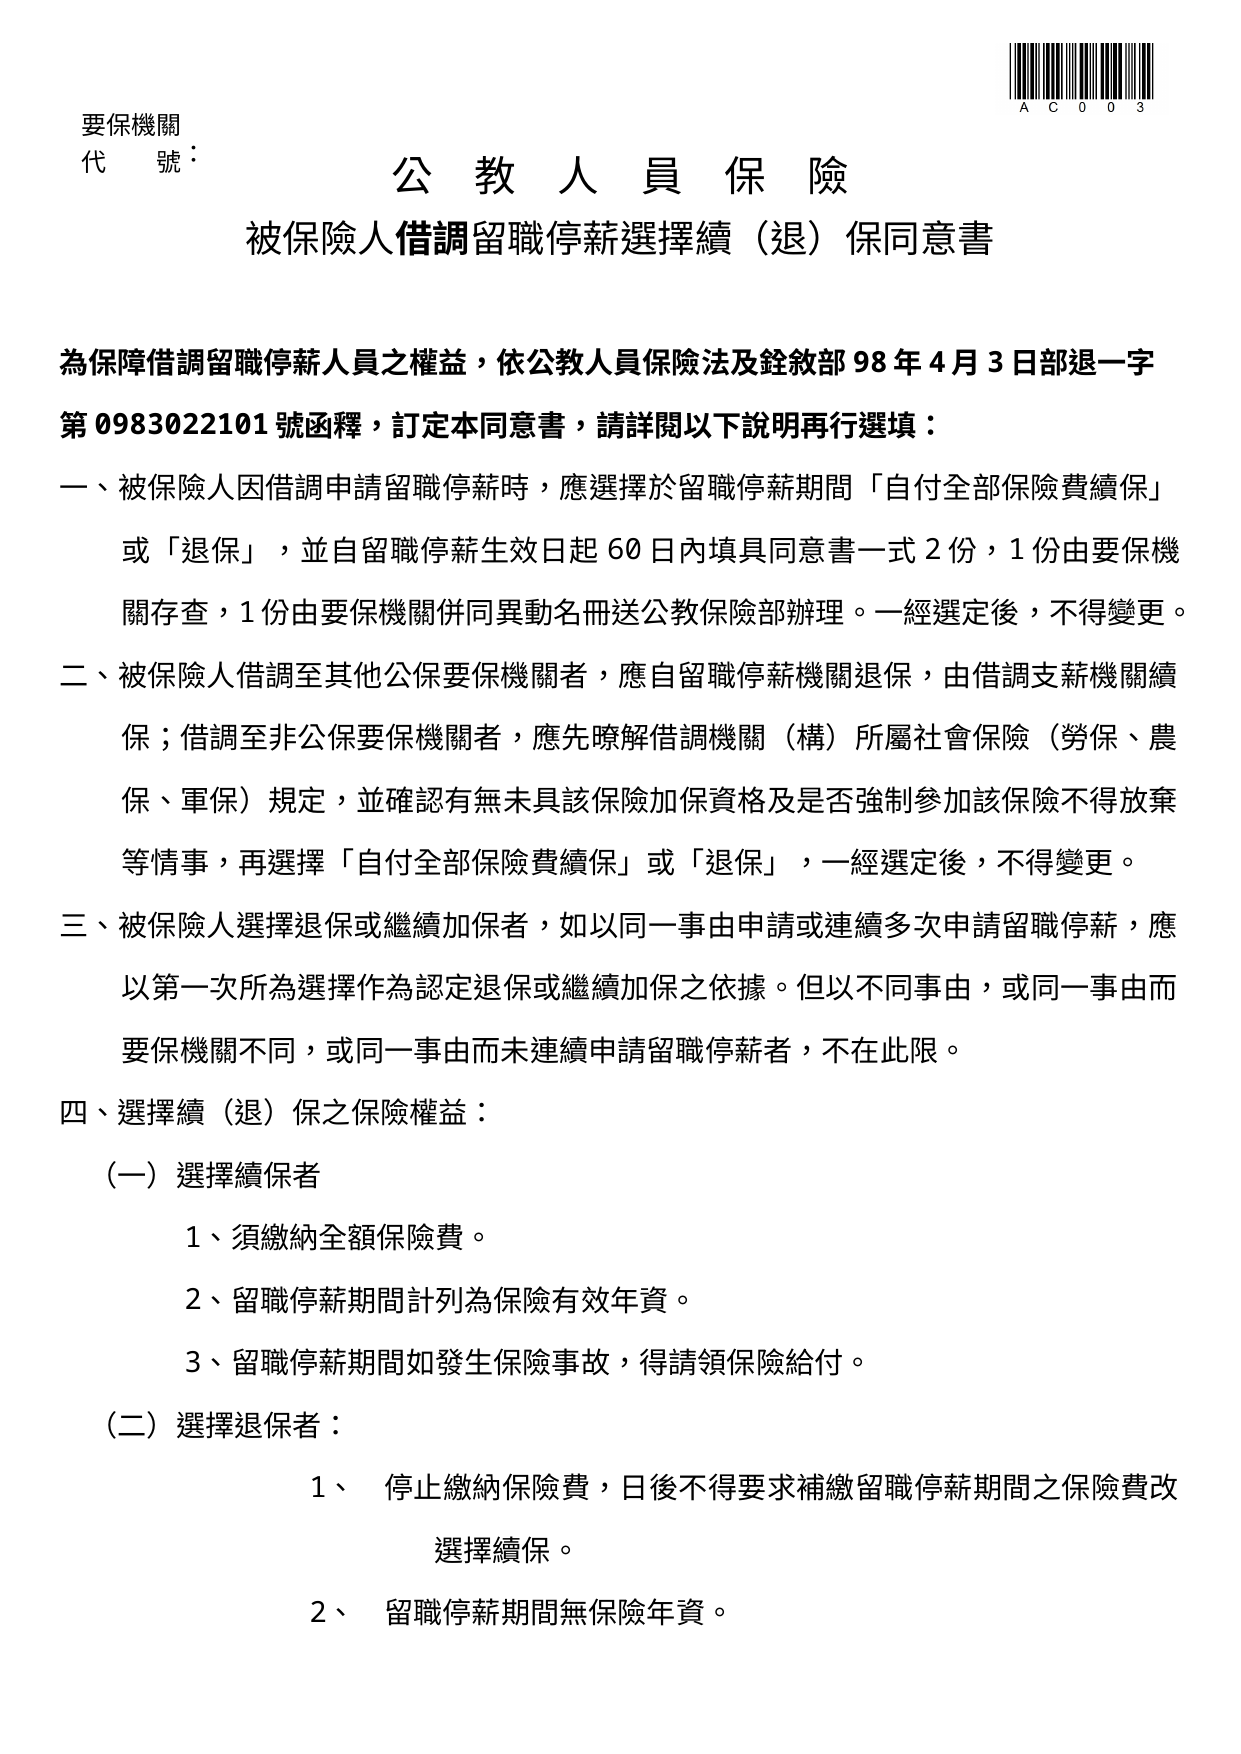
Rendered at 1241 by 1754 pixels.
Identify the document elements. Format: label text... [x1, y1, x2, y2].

text 被保險人借調留職停薪選擇續（退）保同意書 [59, 194, 1181, 257]
text 一、被保險人因借調申請留職停薪時，應選擇於留職停薪期間「自付全部保險費續保」或「退保」，並自留職停薪生效日起60日內填具同意書一式2份，1份由要保機關存查，1份由要保機關併同異動名冊送公教保險部辦理。一經選定後，不得變更。 [59, 444, 1181, 632]
text 二、被保險人借調至其他公保要保機關者，應自留職停薪機關退保，由借調支薪機關續保；借調至非公保要保機關者，應先暸解借調機關（構）所屬社會保險（勞保、農保、軍保）規定，並確認有無未具該保險加保資格及是否強制參加該保險不得放棄等情事，再選擇「自付全部保險費續保」或「退保」，一經選定後，不得變更。 [59, 632, 1181, 882]
list 留職停薪期間無保險年資。 [309, 1569, 1181, 1632]
text 3、留職停薪期間如發生保險事故，得請領保險給付。 [184, 1319, 1181, 1382]
text 要保機關代 號： [82, 106, 277, 178]
text 四、選擇續（退）保之保險權益： [59, 1069, 1181, 1132]
text 2、留職停薪期間計列為保險有效年資。 [184, 1257, 1181, 1319]
list 停止繳納保險費，日後不得要求補繳留職停薪期間之保險費改選擇續保。 [309, 1444, 1181, 1569]
text 1、須繳納全額保險費。 [184, 1194, 1181, 1257]
text 為保障借調留職停薪人員之權益，依公教人員保險法及銓敘部98年4月3日部退一字第0983022101號函釋，訂定本同意書，請詳閱以下說明再行選填： [59, 319, 1181, 444]
text 公 教 人 員 保 險 [59, 98, 1181, 213]
text （一）選擇續保者 [88, 1132, 1181, 1194]
text （二）選擇退保者： [88, 1382, 1181, 1444]
text 三、被保險人選擇退保或繼續加保者，如以同一事由申請或連續多次申請留職停薪，應以第一次所為選擇作為認定退保或繼續加保之依據。但以不同事由，或同一事由而要保機關不同，或同一事由而未連續申請留職停薪者，不在此限。 [59, 882, 1181, 1069]
